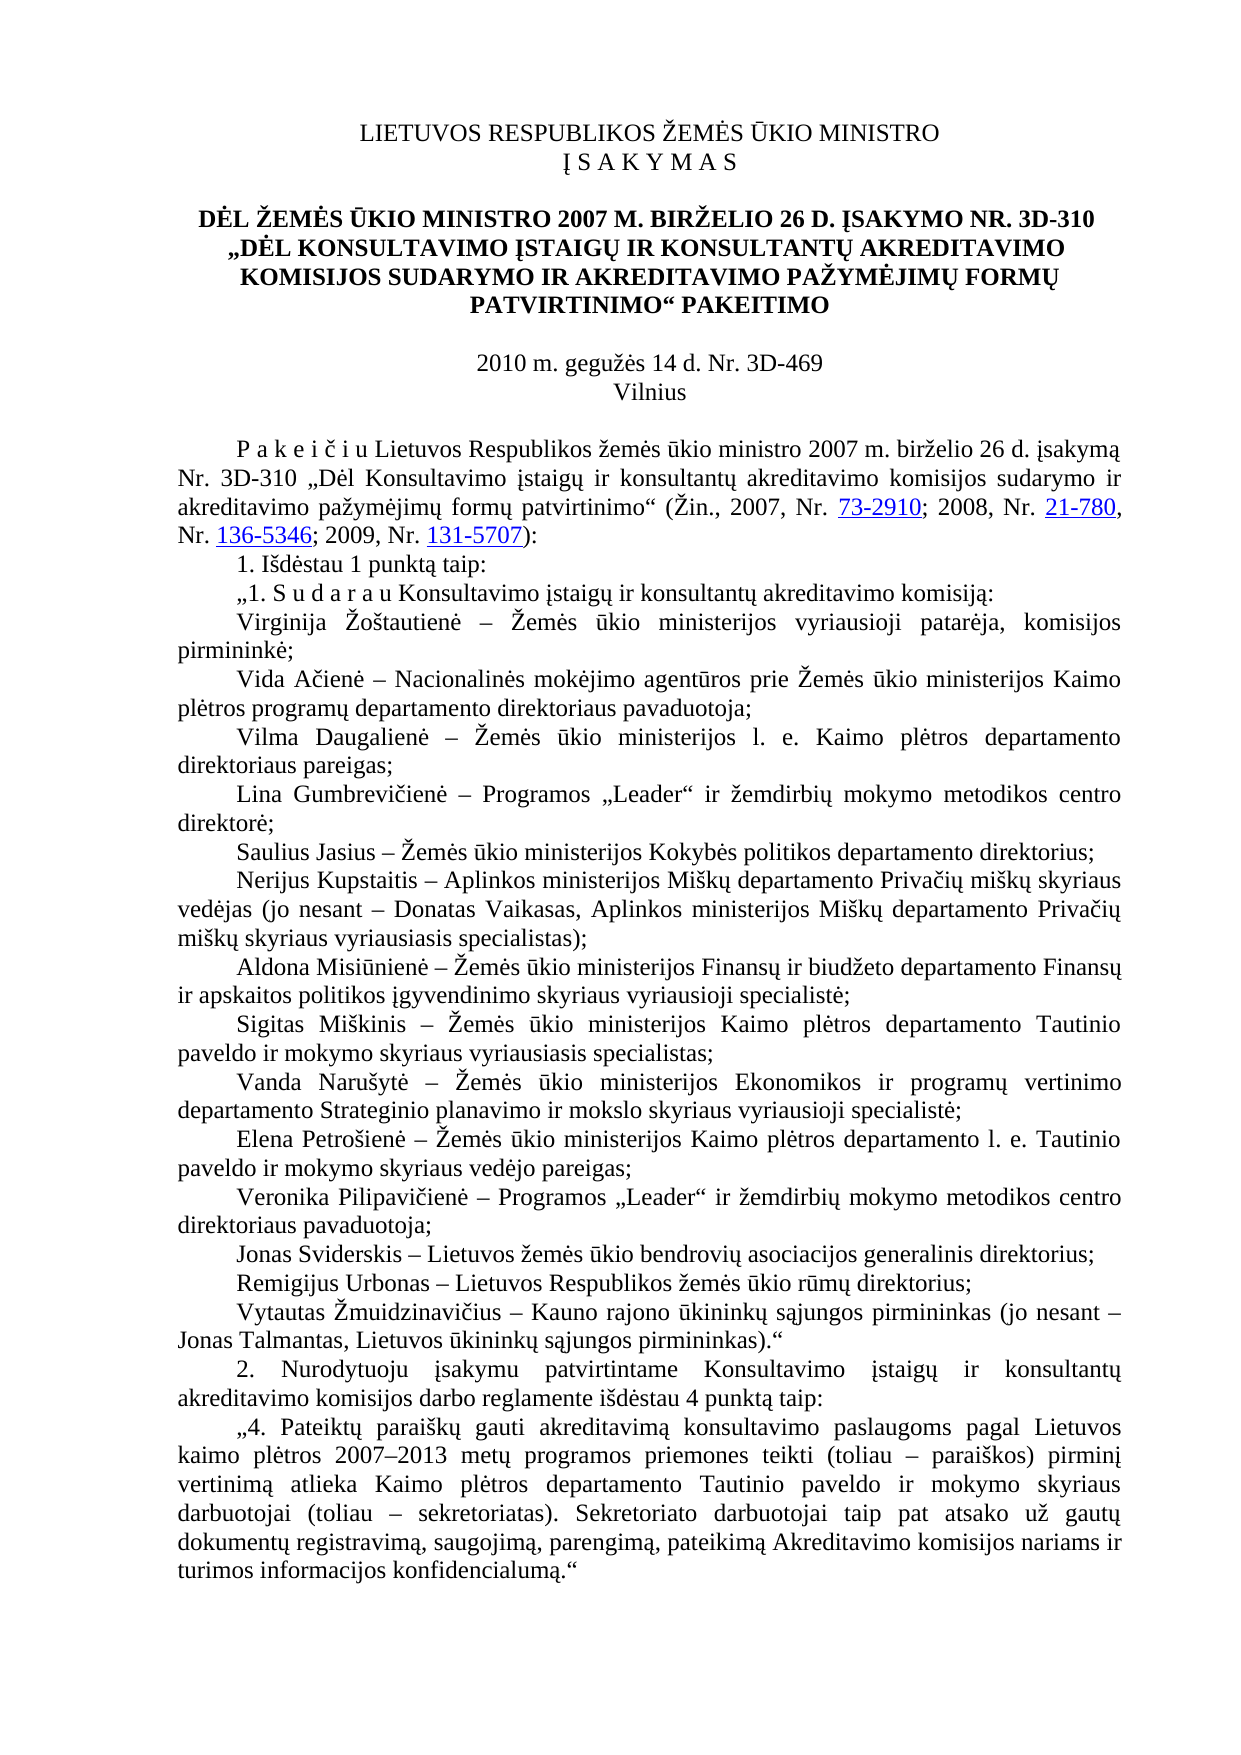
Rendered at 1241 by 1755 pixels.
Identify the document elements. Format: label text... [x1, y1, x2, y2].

text Remigijus Urbonas – Lietuvos Respublikos žemės ūkio rūmų direktorius; [177, 1268, 1122, 1297]
text Į S A K Y M A S [177, 147, 1122, 176]
text Jonas Sviderskis – Lietuvos žemės ūkio bendrovių asociacijos generalinis direktorius; [177, 1239, 1122, 1268]
text Vilma Daugalienė – Žemės ūkio ministerijos l. e. Kaimo plėtros departamento direktoriaus pareigas; [177, 722, 1122, 779]
text Vanda Narušytė – Žemės ūkio ministerijos Ekonomikos ir programų vertinimo departamento Strateginio planavimo ir mokslo skyriaus vyriausioji specialistė; [177, 1067, 1122, 1124]
text Saulius Jasius – Žemės ūkio ministerijos Kokybės politikos departamento direktorius; [177, 837, 1122, 866]
text LIETUVOS RESPUBLIKOS ŽEMĖS ŪKIO MINISTRO [177, 118, 1122, 147]
text Vytautas Žmuidzinavičius – Kauno rajono ūkininkų sąjungos pirmininkas (jo nesant – Jonas Talmantas, Lietuvos ūkininkų sąjungos pirmininkas).“ [177, 1297, 1122, 1354]
text Sigitas Miškinis – Žemės ūkio ministerijos Kaimo plėtros departamento Tautinio paveldo ir mokymo skyriaus vyriausiasis specialistas; [177, 1009, 1122, 1067]
text „1. S u d a r a u Konsultavimo įstaigų ir konsultantų akreditavimo komisiją: [177, 578, 1122, 607]
text Aldona Misiūnienė – Žemės ūkio ministerijos Finansų ir biudžeto departamento Finansų ir apskaitos politikos įgyvendinimo skyriaus vyriausioji specialistė; [177, 952, 1122, 1009]
text Veronika Pilipavičienė – Programos „Leader“ ir žemdirbių mokymo metodikos centro direktoriaus pavaduotoja; [177, 1182, 1122, 1239]
text „DĖL KONSULTAVIMO ĮSTAIGŲ IR KONSULTANTŲ AKREDITAVIMO [177, 233, 1122, 262]
text „4. Pateiktų paraiškų gauti akreditavimą konsultavimo paslaugoms pagal Lietuvos kaimo plėtros 2007–2013 metų programos priemones teikti (toliau – paraiškos) pirminį vertinimą atlieka Kaimo plėtros departamento Tautinio paveldo ir mokymo skyriaus darbuotojai (toliau – sekretoriatas). Sekretoriato darbuotojai taip pat atsako už gautų dokumentų registravimą, saugojimą, parengimą, pateikimą Akreditavimo komisijos nariams ir turimos informacijos konfidencialumą.“ [177, 1412, 1122, 1584]
text 2010 m. gegužės 14 d. Nr. 3D-469 [177, 348, 1122, 377]
text KOMISIJOS SUDARYMO IR AKREDITAVIMO PAŽYMĖJIMŲ FORMŲ PATVIRTINIMO“ PAKEITIMO [177, 262, 1122, 319]
text 2. Nurodytuoju įsakymu patvirtintame Konsultavimo įstaigų ir konsultantų akreditavimo komisijos darbo reglamente išdėstau 4 punktą taip: [177, 1354, 1122, 1412]
text DĖL ŽEMĖS ŪKIO MINISTRO 2007 M. BIRŽELIO 26 D. ĮSAKYMO Nr. 3D-310 [177, 204, 1122, 233]
text P a k e i č i u Lietuvos Respublikos žemės ūkio ministro 2007 m. birželio 26 d. įsakymą Nr. 3D-310 „Dėl Konsultavimo įstaigų ir konsultantų akreditavimo komisijos sudarymo ir akreditavimo pažymėjimų formų patvirtinimo“ (Žin., 2007, Nr. 73-2910; 2008, Nr. 21-780, Nr. 136-5346; 2009, Nr. 131-5707): [177, 434, 1122, 549]
text Nerijus Kupstaitis – Aplinkos ministerijos Miškų departamento Privačių miškų skyriaus vedėjas (jo nesant – Donatas Vaikasas, Aplinkos ministerijos Miškų departamento Privačių miškų skyriaus vyriausiasis specialistas); [177, 866, 1122, 952]
text Lina Gumbrevičienė – Programos „Leader“ ir žemdirbių mokymo metodikos centro direktorė; [177, 779, 1122, 837]
text Vida Ačienė – Nacionalinės mokėjimo agentūros prie Žemės ūkio ministerijos Kaimo plėtros programų departamento direktoriaus pavaduotoja; [177, 664, 1122, 722]
text 1. Išdėstau 1 punktą taip: [177, 549, 1122, 578]
text Vilnius [177, 377, 1122, 406]
text Virginija Žoštautienė – Žemės ūkio ministerijos vyriausioji patarėja, komisijos pirmininkė; [177, 607, 1122, 664]
text Elena Petrošienė – Žemės ūkio ministerijos Kaimo plėtros departamento l. e. Tautinio paveldo ir mokymo skyriaus vedėjo pareigas; [177, 1124, 1122, 1182]
